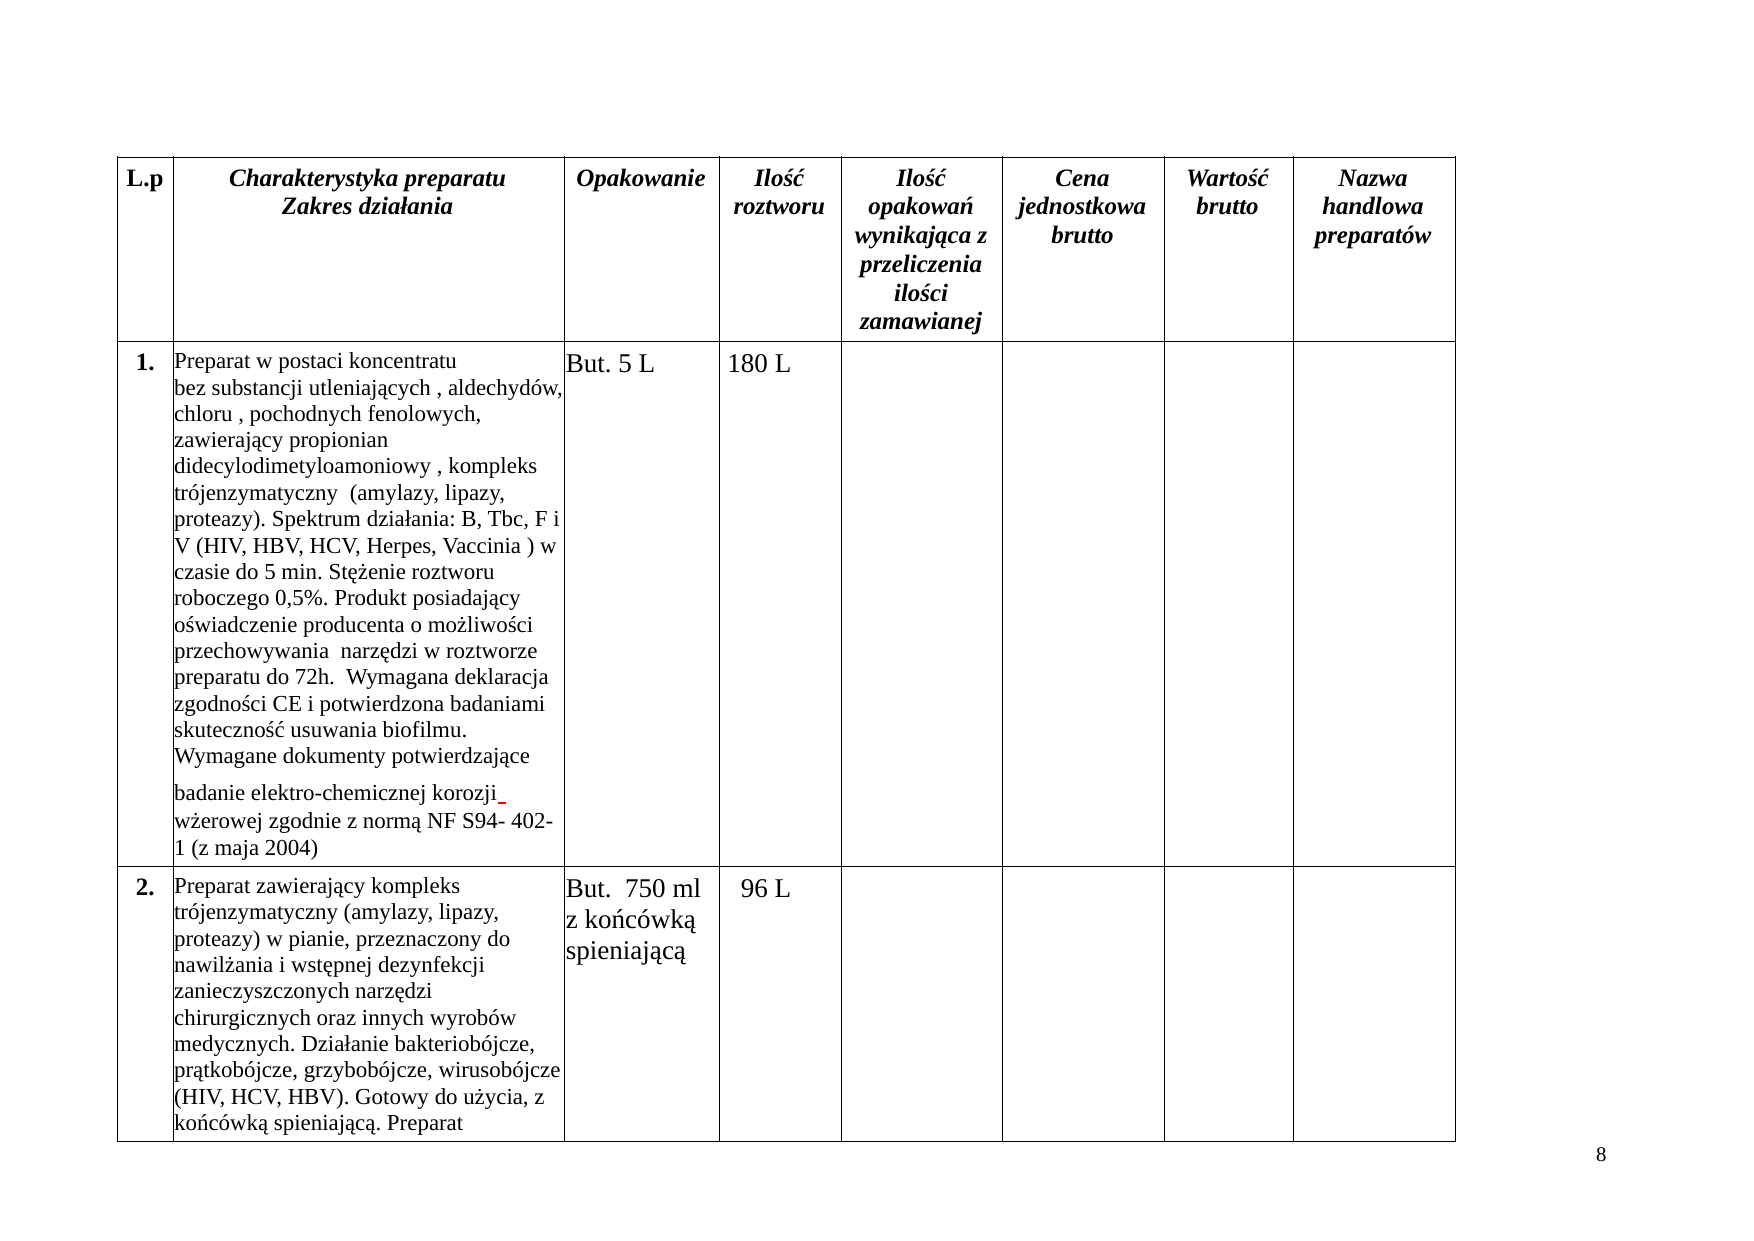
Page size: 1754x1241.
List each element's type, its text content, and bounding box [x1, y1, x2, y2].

table_header Cena jednostkowa brutto [1003, 158, 1164, 341]
table_header Charakterystyka preparatu Zakres działania [174, 158, 564, 341]
table_cell But. 5 L [565, 342, 719, 866]
table_header Nazwa handlowa preparatów [1294, 158, 1455, 341]
table_header Ilość roztworu [720, 158, 841, 341]
table_cell [1294, 342, 1455, 866]
table_header Wartość brutto [1165, 158, 1293, 341]
table_cell Preparat w postaci koncentratu bez substancji utleniających , aldechydów, chloru , pochodnych fenolowych, zawierający propionian didecylodimetyloamoniowy , kompleks trójenzymatyczny (amylazy, lipazy, proteazy). Spektrum działania: B, Tbc, F i V (HIV, HBV, HCV, Herpes, Vaccinia ) w czasie do 5 min. Stężenie roztworu roboczego 0,5%. Produkt posiadający oświadczenie producenta o możliwości przechowywania narzędzi w roztworze preparatu do 72h. Wymagana deklaracja zgodności CE i potwierdzona badaniami skuteczność usuwania biofilmu. Wymagane dokumenty potwierdzające badanie elektro-chemicznej korozji wżerowej zgodnie z normą NF S94- 402-1 (z maja 2004) [174, 342, 564, 866]
table_cell [1165, 342, 1293, 866]
table_header L.p [118, 158, 173, 341]
table_header Ilość opakowań wynikająca z przeliczenia ilości zamawianej [842, 158, 1002, 341]
table_header Opakowanie [565, 158, 719, 341]
table_cell 1. [118, 342, 173, 866]
table_cell 2. [118, 867, 173, 1141]
table_cell But. 750 ml z końcówką spieniającą [565, 867, 719, 1141]
table_cell [1003, 867, 1164, 1141]
table_cell 96 L [720, 867, 841, 1141]
table_cell [1003, 342, 1164, 866]
table_cell 180 L [720, 342, 841, 866]
table_cell [1165, 867, 1293, 1141]
table_cell [842, 342, 1002, 866]
table_cell [842, 867, 1002, 1141]
table_cell [1294, 867, 1455, 1141]
table_cell Preparat zawierający kompleks trójenzymatyczny (amylazy, lipazy, proteazy) w pianie, przeznaczony do nawilżania i wstępnej dezynfekcji zanieczyszczonych narzędzi chirurgicznych oraz innych wyrobów medycznych. Działanie bakteriobójcze, prątkobójcze, grzybobójcze, wirusobójcze (HIV, HCV, HBV). Gotowy do użycia, z końcówką spieniającą. Preparat [174, 867, 564, 1141]
